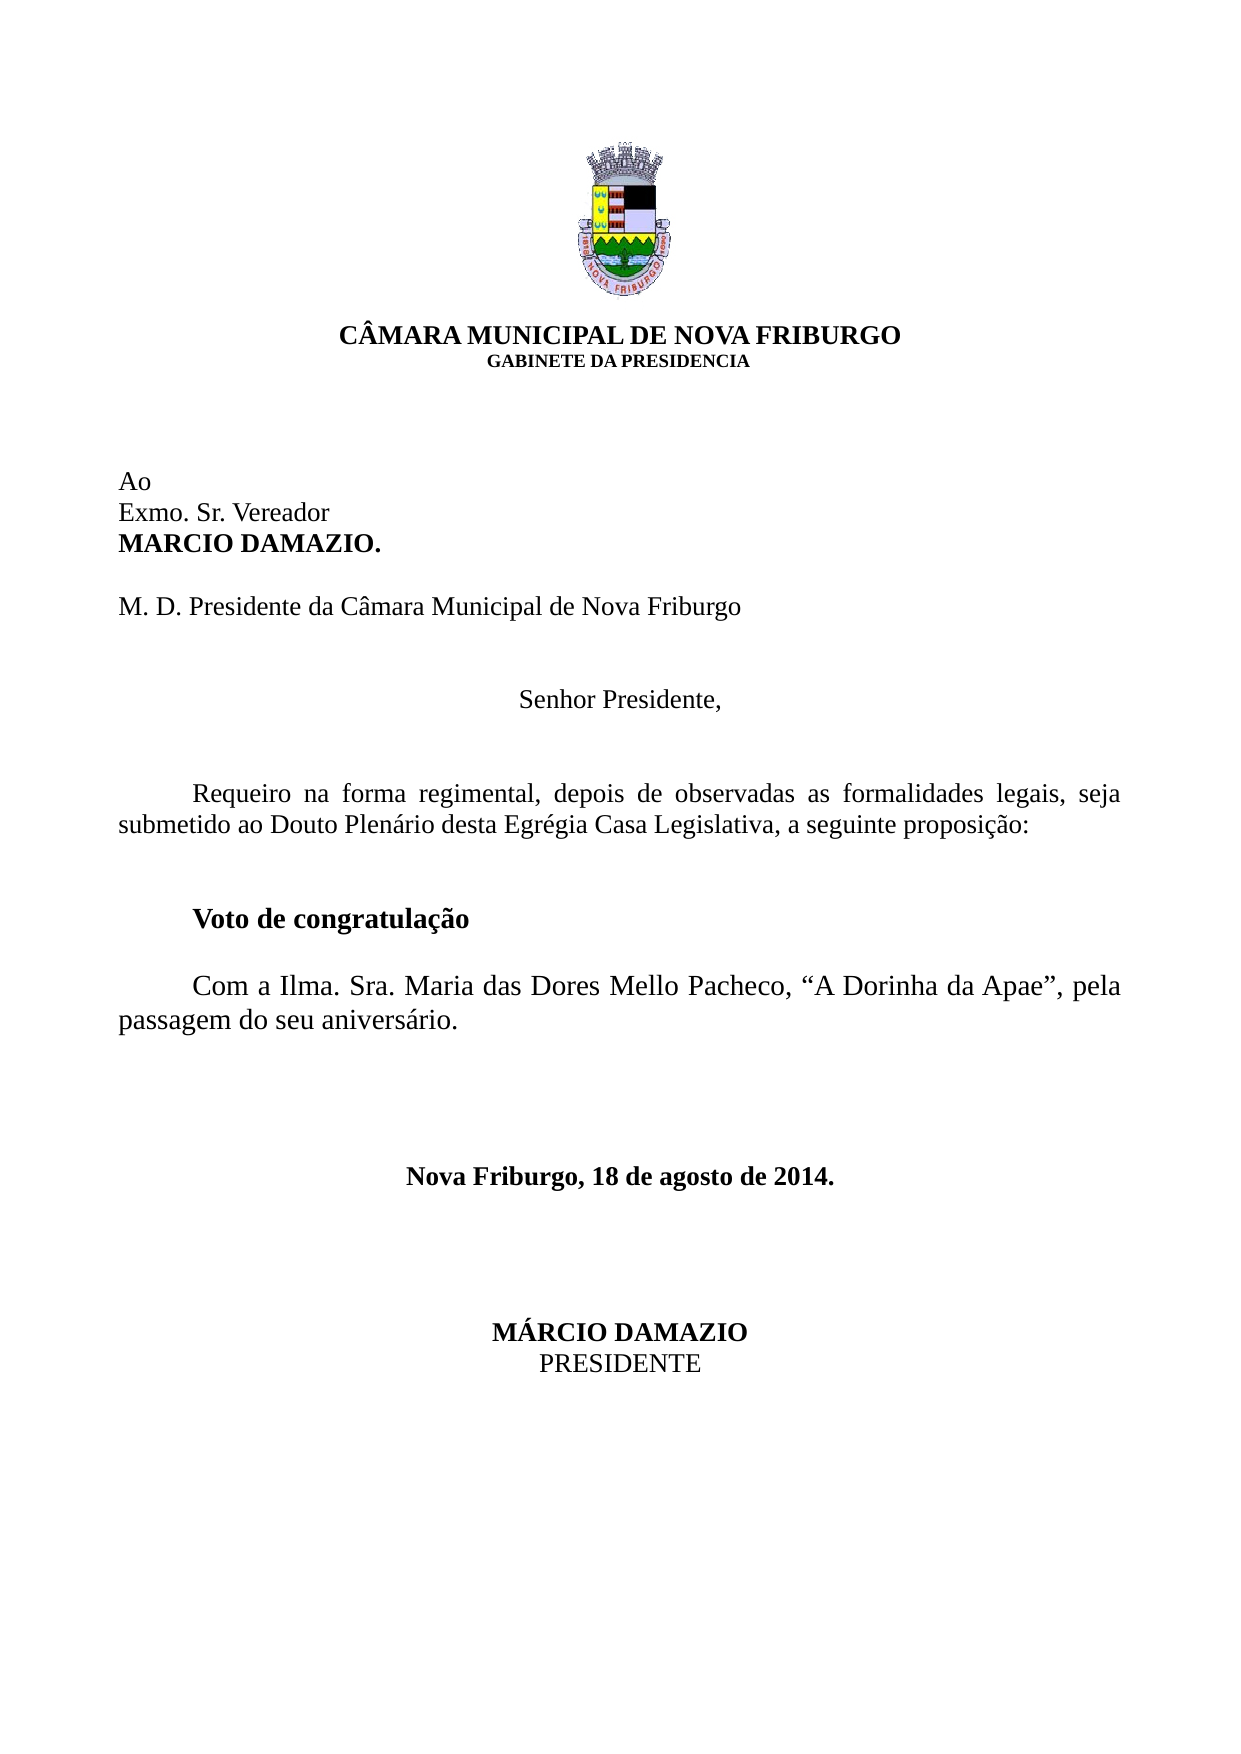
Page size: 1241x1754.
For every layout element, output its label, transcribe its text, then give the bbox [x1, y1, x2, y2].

text Senhor Presidente, [118, 683, 1122, 714]
text Voto de congratulação [118, 901, 1122, 935]
text CÂMARA MUNICIPAL DE NOVA FRIBURGO [118, 319, 1122, 350]
text Ao [118, 465, 1122, 496]
text Com a Ilma. Sra. Maria das Dores Mello Pacheco, “A Dorinha da Apae”, pela passagem do seu aniversário. [118, 968, 1122, 1035]
text Nova Friburgo, 18 de agosto de 2014. [118, 1160, 1122, 1191]
text Exmo. Sr. Vereador [118, 496, 1122, 527]
text GABINETE DA PRESIDENCIA [118, 350, 1122, 372]
text Requeiro na forma regimental, depois de observadas as formalidades legais, seja submetido ao Douto Plenário desta Egrégia Casa Legislativa, a seguinte proposição: [118, 777, 1122, 839]
picture [563, 127, 677, 310]
text MÁRCIO DAMAZIO [118, 1316, 1122, 1347]
text MARCIO DAMAZIO. [118, 527, 1122, 559]
text PRESIDENTE [118, 1347, 1122, 1378]
list D. Presidente da Câmara Municipal de Nova Friburgo [118, 590, 1122, 621]
